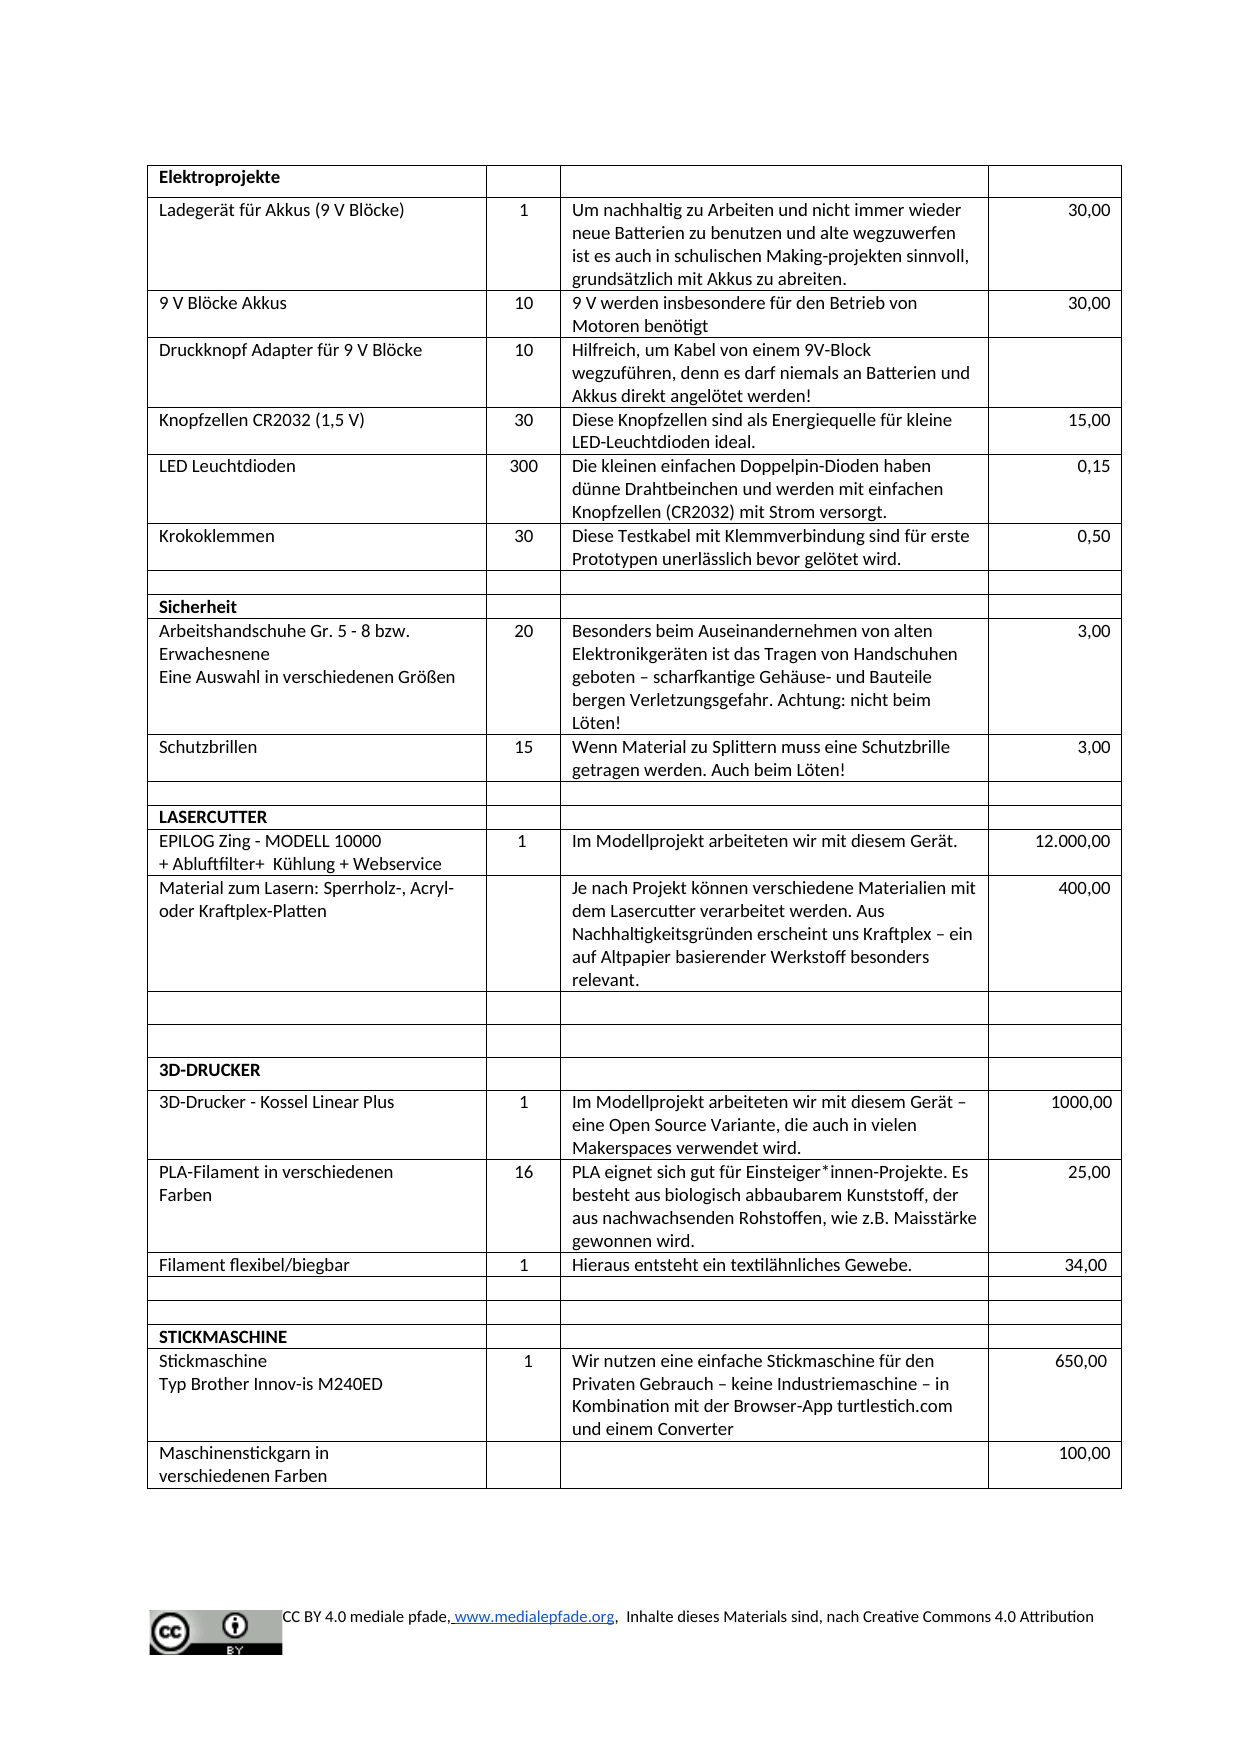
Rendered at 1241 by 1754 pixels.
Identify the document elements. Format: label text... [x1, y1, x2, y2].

table_cell 0,15 [989, 455, 1121, 523]
table_cell 10 [487, 291, 560, 337]
table_cell 3D-DRUCKER [148, 1058, 486, 1089]
table_cell 1000,00 [989, 1091, 1121, 1159]
table_header Elektroprojekte [148, 166, 486, 197]
table_cell [148, 782, 486, 804]
table_cell 0,50 [989, 524, 1121, 570]
table_cell 650,00 [989, 1349, 1121, 1441]
table_cell 30 [487, 408, 560, 453]
table_cell [561, 1277, 988, 1300]
table_cell [148, 1025, 486, 1057]
table_cell 1 [487, 1091, 560, 1159]
table_cell Hieraus entsteht ein textilähnliches Gewebe. [561, 1253, 988, 1276]
table_cell Besonders beim Auseinandernehmen von alten Elektronikgeräten ist das Tragen von Handschuhen geboten – scharfkantige Gehäuse- und Bauteile bergen Verletzungsgefahr. Achtung: nicht beim Löten! [561, 619, 988, 734]
table_cell 34,00 [989, 1253, 1121, 1276]
table_cell [989, 1325, 1121, 1348]
table_cell Schutzbrillen [148, 735, 486, 781]
table_cell [487, 992, 560, 1024]
table_cell 15,00 [989, 408, 1121, 453]
table_cell Arbeitshandschuhe Gr. 5 - 8 bzw. Erwachesnene Eine Auswahl in verschiedenen Größen [148, 619, 486, 734]
table_cell [989, 992, 1121, 1024]
table_cell Wenn Material zu Splittern muss eine Schutzbrille getragen werden. Auch beim Löten! [561, 735, 988, 781]
table_cell [561, 992, 988, 1024]
table_cell [487, 571, 560, 594]
text CC BY 4.0 mediale pfade, www.medialepfade.org, Inhalte dieses Materials sind, nach Creative Commons 4.0 Attribution [148, 1578, 1137, 1626]
table_cell Druckknopf Adapter für 9 V Blöcke [148, 338, 486, 407]
table_cell LASERCUTTER [148, 806, 486, 828]
table_cell [487, 1025, 560, 1057]
table_cell [487, 1442, 560, 1487]
table_cell PLA-Filament in verschiedenen Farben [148, 1160, 486, 1252]
table_cell [989, 1301, 1121, 1324]
table_cell [989, 806, 1121, 828]
table_cell Stickmaschine Typ Brother Innov-is M240ED [148, 1349, 486, 1441]
table_cell [989, 571, 1121, 594]
table_cell LED Leuchtdioden [148, 455, 486, 523]
table_cell 1 [487, 830, 560, 875]
table_cell 400,00 [989, 876, 1121, 991]
table_cell 20 [487, 619, 560, 734]
table_cell Diese Testkabel mit Klemmverbindung sind für erste Prototypen unerlässlich bevor gelötet wird. [561, 524, 988, 570]
table_cell 1 [487, 1253, 560, 1276]
table_cell PLA eignet sich gut für Einsteiger*innen-Projekte. Es besteht aus biologisch abbaubarem Kunststoff, der aus nachwachsenden Rohstoffen, wie z.B. Maisstärke gewonnen wird. [561, 1160, 988, 1252]
table_cell [487, 806, 560, 828]
table_cell 3D-Drucker - Kossel Linear Plus [148, 1091, 486, 1159]
table_cell [561, 595, 988, 618]
table_cell [561, 571, 988, 594]
table_cell [561, 1442, 988, 1487]
table_cell [989, 1025, 1121, 1057]
table_header [561, 166, 988, 197]
table_cell Filament flexibel/biegbar [148, 1253, 486, 1276]
table_cell [487, 595, 560, 618]
table_cell 30,00 [989, 198, 1121, 290]
table_header [989, 166, 1121, 197]
table_cell Knopfzellen CR2032 (1,5 V) [148, 408, 486, 453]
table_cell 9 V Blöcke Akkus [148, 291, 486, 337]
table_header [487, 166, 560, 197]
table_cell Sicherheit [148, 595, 486, 618]
table_cell [989, 595, 1121, 618]
table_cell 3,00 [989, 735, 1121, 781]
table_cell [561, 1025, 988, 1057]
table_cell 30,00 [989, 291, 1121, 337]
table_cell [989, 338, 1121, 407]
table_cell 10 [487, 338, 560, 407]
table_cell [487, 876, 560, 991]
table_cell STICKMASCHINE [148, 1325, 486, 1348]
table_cell [561, 1058, 988, 1089]
table_cell [561, 806, 988, 828]
table_cell Diese Knopfzellen sind als Energiequelle für kleine LED-Leuchtdioden ideal. [561, 408, 988, 453]
table_cell 16 [487, 1160, 560, 1252]
table_cell Im Modellprojekt arbeiteten wir mit diesem Gerät – eine Open Source Variante, die auch in vielen Makerspaces verwendet wird. [561, 1091, 988, 1159]
table_cell EPILOG Zing - MODELL 10000 + Abluftfilter+ Kühlung + Webservice [148, 830, 486, 875]
table_cell Um nachhaltig zu Arbeiten und nicht immer wieder neue Batterien zu benutzen und alte wegzuwerfen ist es auch in schulischen Making-projekten sinnvoll, grundsätzlich mit Akkus zu abreiten. [561, 198, 988, 290]
table_cell [148, 1277, 486, 1300]
table_cell 100,00 [989, 1442, 1121, 1487]
table_cell [487, 1325, 560, 1348]
table_cell 300 [487, 455, 560, 523]
table_cell 3,00 [989, 619, 1121, 734]
table_cell 25,00 [989, 1160, 1121, 1252]
table_cell [487, 1277, 560, 1300]
table_cell 12.000,00 [989, 830, 1121, 875]
table_cell 1 [487, 1349, 560, 1441]
table_cell 1 [487, 198, 560, 290]
table_cell Im Modellprojekt arbeiteten wir mit diesem Gerät. [561, 830, 988, 875]
table_cell [487, 1301, 560, 1324]
table_cell [148, 1301, 486, 1324]
table_cell Wir nutzen eine einfache Stickmaschine für den Privaten Gebrauch – keine Industriemaschine – in Kombination mit der Browser-App turtlestich.com und einem Converter [561, 1349, 988, 1441]
table_cell Krokoklemmen [148, 524, 486, 570]
table_cell [561, 1325, 988, 1348]
table_cell 9 V werden insbesondere für den Betrieb von Motoren benötigt [561, 291, 988, 337]
table_cell 15 [487, 735, 560, 781]
table_cell [989, 782, 1121, 804]
table_cell Hilfreich, um Kabel von einem 9V-Block wegzuführen, denn es darf niemals an Batterien und Akkus direkt angelötet werden! [561, 338, 988, 407]
table_cell Maschinenstickgarn in verschiedenen Farben [148, 1442, 486, 1487]
table_cell Ladegerät für Akkus (9 V Blöcke) [148, 198, 486, 290]
table_cell Die kleinen einfachen Doppelpin-Dioden haben dünne Drahtbeinchen und werden mit einfachen Knopfzellen (CR2032) mit Strom versorgt. [561, 455, 988, 523]
table_cell [989, 1058, 1121, 1089]
table_cell [487, 782, 560, 804]
table_cell [989, 1277, 1121, 1300]
table_cell Material zum Lasern: Sperrholz-, Acryl- oder Kraftplex-Platten [148, 876, 486, 991]
table_cell Je nach Projekt können verschiedene Materialien mit dem Lasercutter verarbeitet werden. Aus Nachhaltigkeitsgründen erscheint uns Kraftplex – ein auf Altpapier basierender Werkstoff besonders relevant. [561, 876, 988, 991]
table_cell [561, 1301, 988, 1324]
table_cell [487, 1058, 560, 1089]
table_cell 30 [487, 524, 560, 570]
table_cell [148, 571, 486, 594]
table_cell [148, 992, 486, 1024]
table_cell [561, 782, 988, 804]
